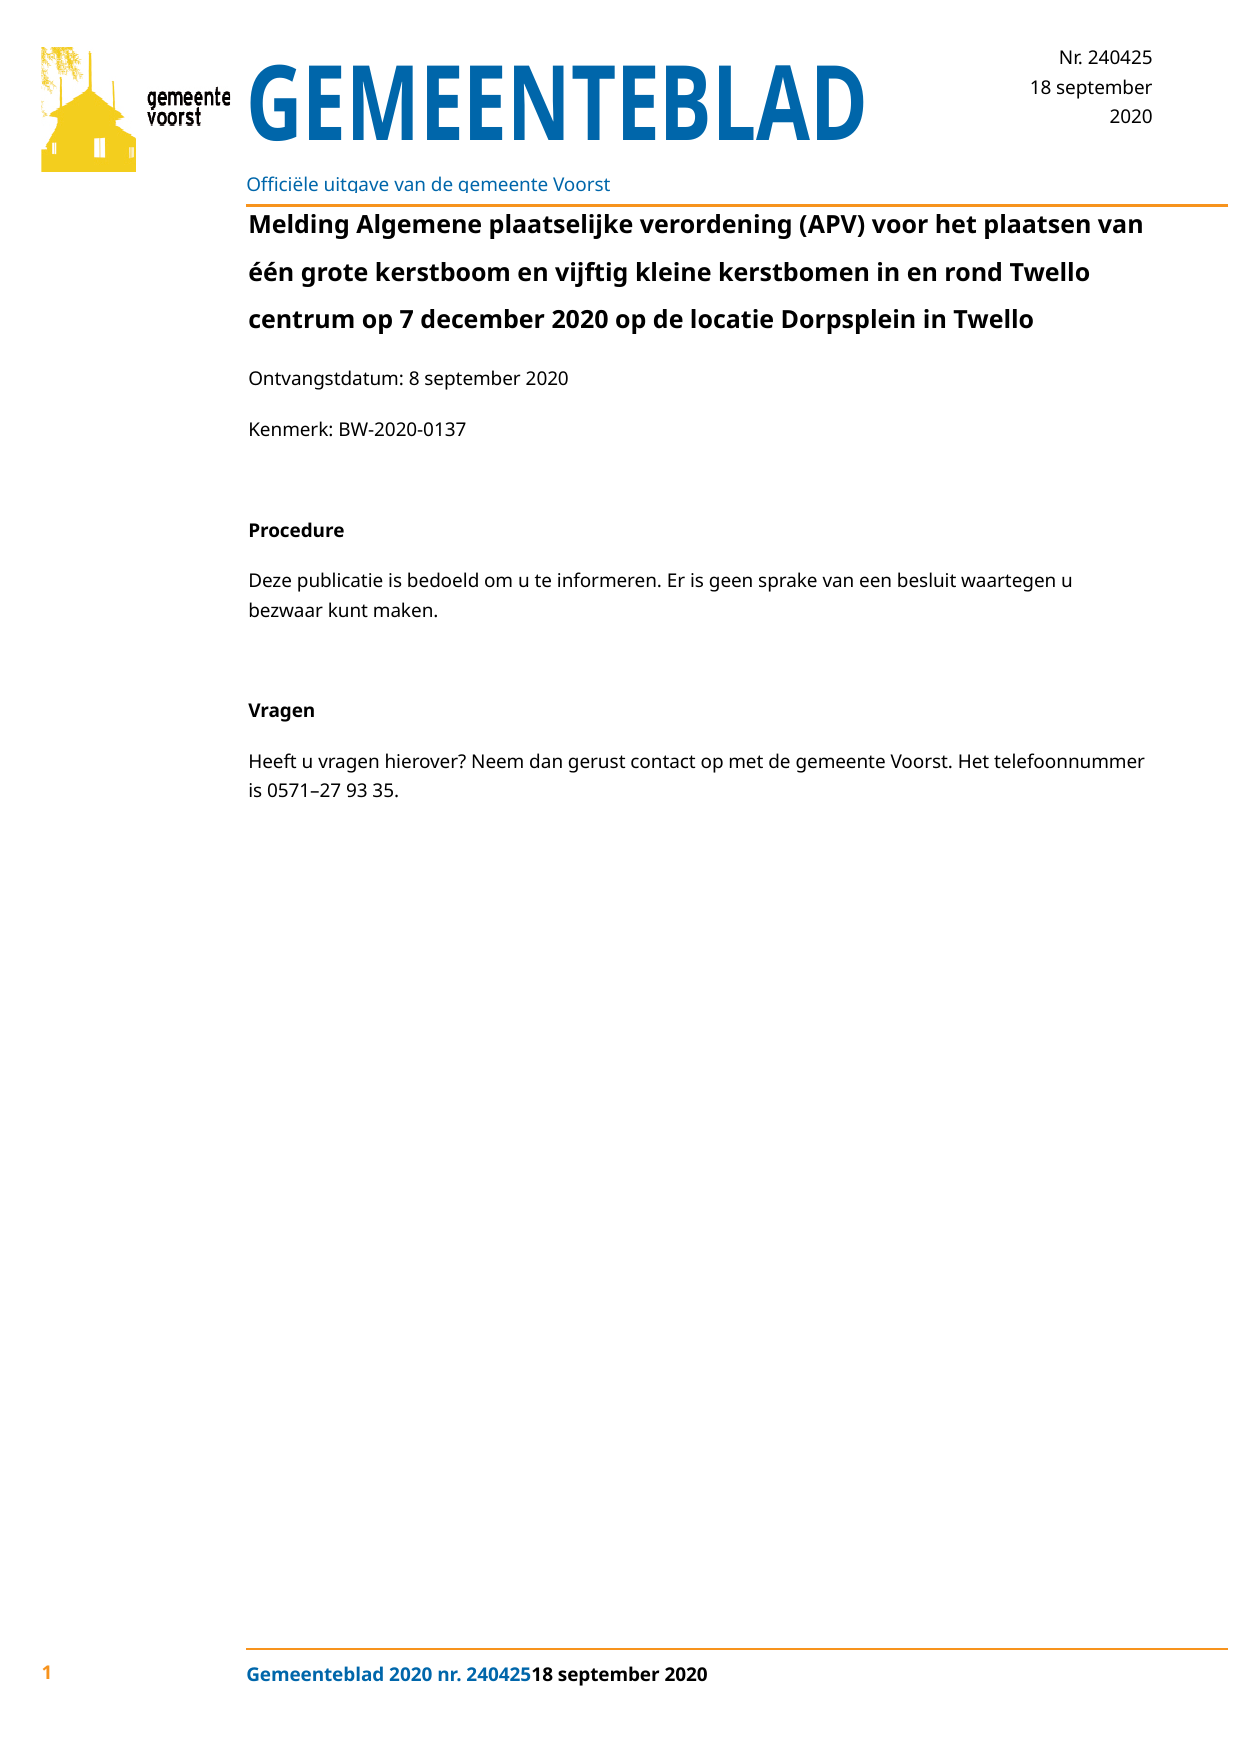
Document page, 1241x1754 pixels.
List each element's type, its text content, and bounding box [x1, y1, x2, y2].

text Procedure [248, 517, 1152, 542]
text Kenmerk: BW-2020-0137 [248, 416, 1152, 442]
picture [41, 47, 231, 172]
text Vragen [248, 698, 1152, 723]
text Heeft u vragen hierover? Neem dan gerust contact op met de gemeente Voorst. Het telefoonnummer is 0571–27 93 35. [248, 748, 1152, 803]
text Deze publicatie is bedoeld om u te informeren. Er is geen sprake van een besluit waartegen u bezwaar kunt maken. [248, 567, 1152, 622]
text Ontvangstdatum: 8 september 2020 [248, 366, 1152, 391]
text Melding Algemene plaatselijke verordening (APV) voor het plaatsen van één grote kerstboom en vijftig kleine kerstbomen in en rond Twello centrum op 7 december 2020 op de locatie Dorpsplein in Twello [248, 207, 1152, 336]
